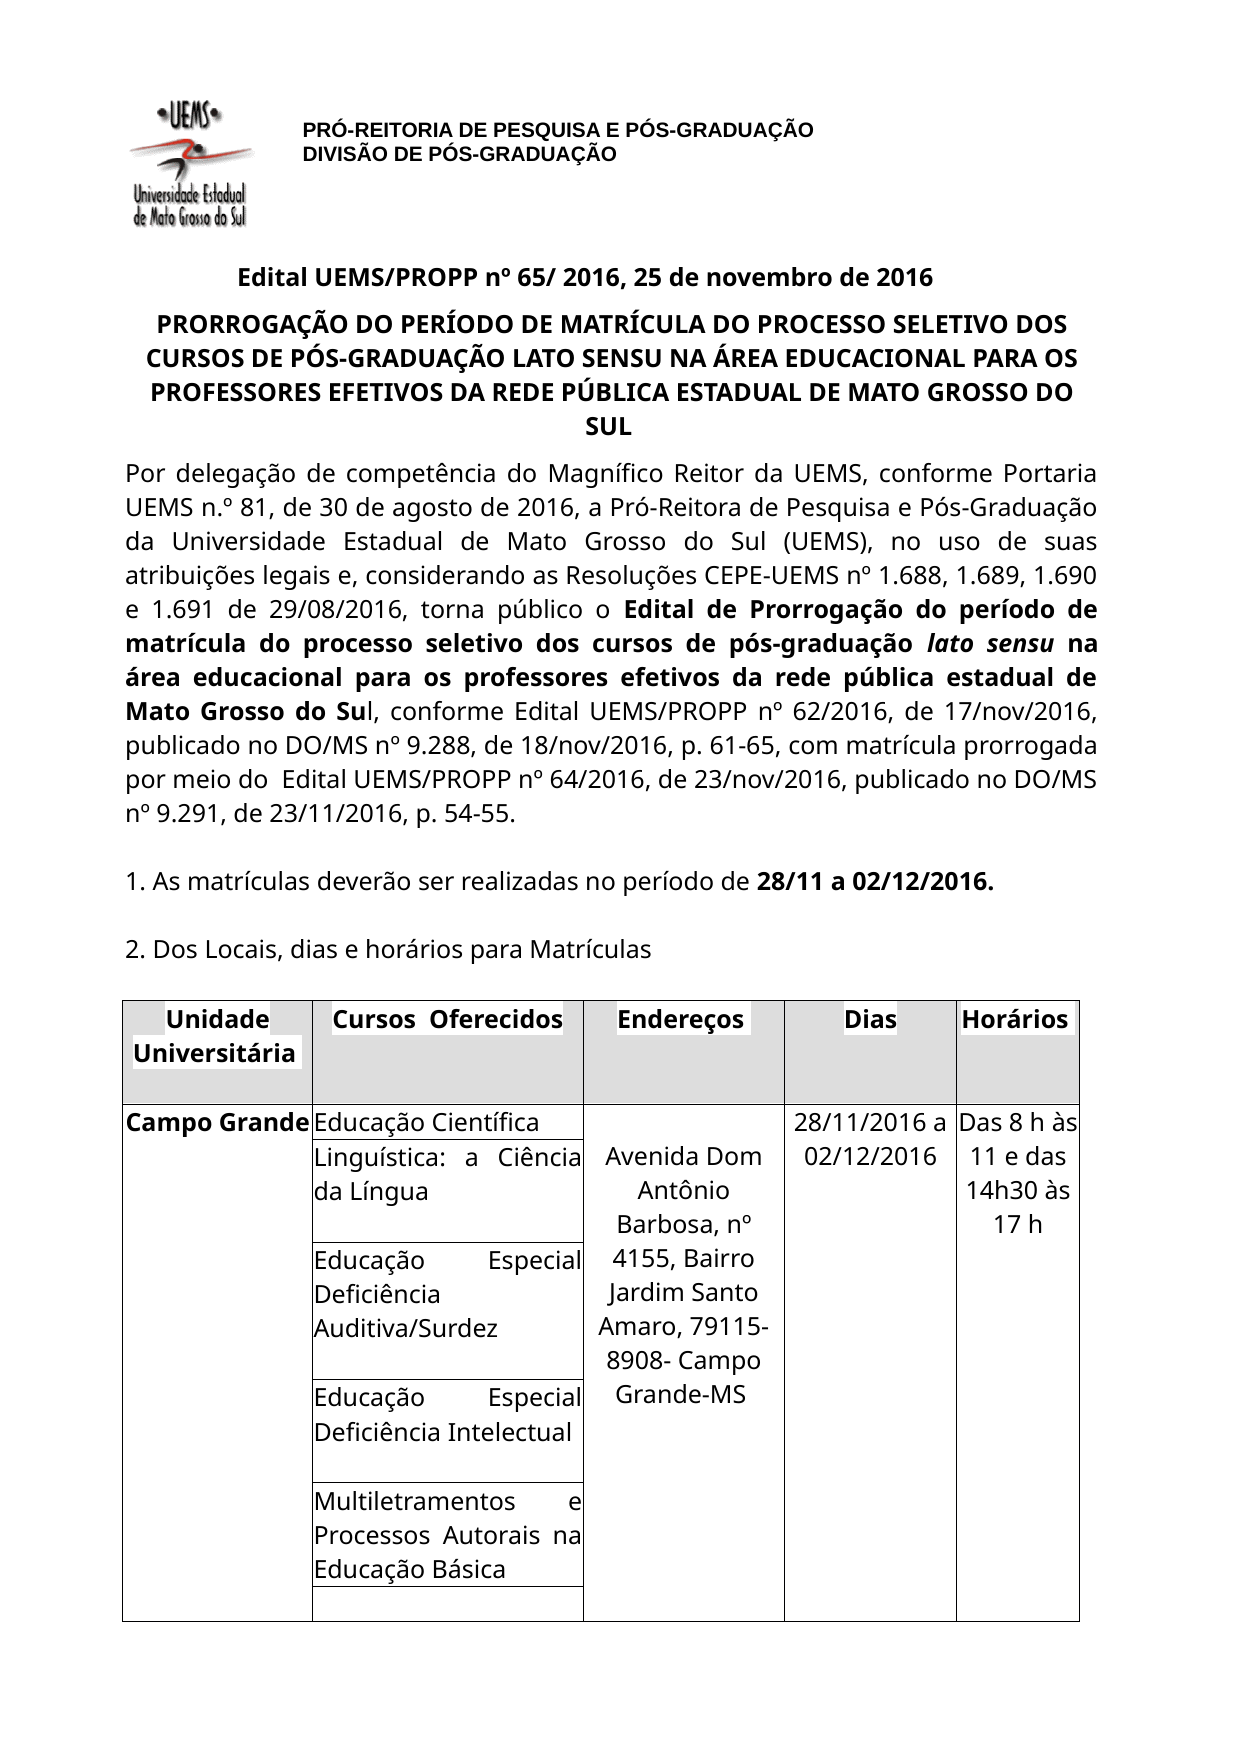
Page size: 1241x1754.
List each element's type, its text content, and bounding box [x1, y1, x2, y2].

picture [127, 100, 255, 229]
table_cell 28/11/2016 a 02/12/2016 [785, 1105, 956, 1621]
table_cell Educação Especial Deficiência Auditiva/Surdez [313, 1243, 583, 1379]
text PRORROGAÇÃO DO PERÍODO DE MATRÍCULA DO PROCESSO SELETIVO DOS CURSOS DE PÓS-GRADUAÇÃO LATO SENSU NA ÁREA EDUCACIONAL PARA OS PROFESSORES EFETIVOS DA REDE PÚBLICA ESTADUAL DE MATO GROSSO DO SUL [125, 307, 1099, 443]
text Edital UEMS/PROPP nº 65/ 2016, 25 de novembro de 2016 [125, 260, 1046, 294]
text DIVISÃO DE PÓS-GRADUAÇÃO [255, 142, 1099, 166]
text Por delegação de competência do Magnífico Reitor da UEMS, conforme Portaria UEMS n.º 81, de 30 de agosto de 2016, a Pró-Reitora de Pesquisa e Pós-Graduação da Universidade Estadual de Mato Grosso do Sul (UEMS), no uso de suas atribuições legais e, considerando as Resoluções CEPE-UEMS nº 1.688, 1.689, 1.690 e 1.691 de 29/08/2016, torna público o Edital de Prorrogação do período de matrícula do processo seletivo dos cursos de pós-graduação lato sensu na área educacional para os professores efetivos da rede pública estadual de Mato Grosso do Sul, conforme Edital UEMS/PROPP nº 62/2016, de 17/nov/2016, publicado no DO/MS nº 9.288, de 18/nov/2016, p. 61-65, com matrícula prorrogada por meio do Edital UEMS/PROPP nº 64/2016, de 23/nov/2016, publicado no DO/MS nº 9.291, de 23/11/2016, p. 54-55. [125, 455, 1099, 830]
table_cell Linguística: a Ciência da Língua [313, 1140, 583, 1242]
text PRÓ-REITORIA DE PESQUISA E PÓS-GRADUAÇÃO [255, 118, 1099, 142]
table_header Dias [785, 1001, 956, 1103]
text 2. Dos Locais, dias e horários para Matrículas [125, 932, 1099, 966]
table_cell Avenida Dom Antônio Barbosa, nº 4155, Bairro Jardim Santo Amaro, 79115-8908- Campo Grande-MS [584, 1105, 784, 1621]
table_cell Educação Científica [313, 1105, 583, 1138]
table_header Horários [957, 1001, 1079, 1103]
table_header Unidade Universitária [123, 1001, 312, 1103]
table_cell Multiletramentos e Processos Autorais na Educação Básica [313, 1483, 583, 1586]
text 1. As matrículas deverão ser realizadas no período de 28/11 a 02/12/2016. [125, 864, 1099, 898]
table_cell Das 8 h às 11 e das 14h30 às 17 h [957, 1105, 1079, 1621]
table_header Endereços [584, 1001, 784, 1103]
table_cell [313, 1587, 583, 1621]
table_cell Campo Grande [123, 1105, 312, 1621]
table_cell Educação Especial Deficiência Intelectual [313, 1380, 583, 1482]
table_header Cursos Oferecidos [313, 1001, 583, 1103]
